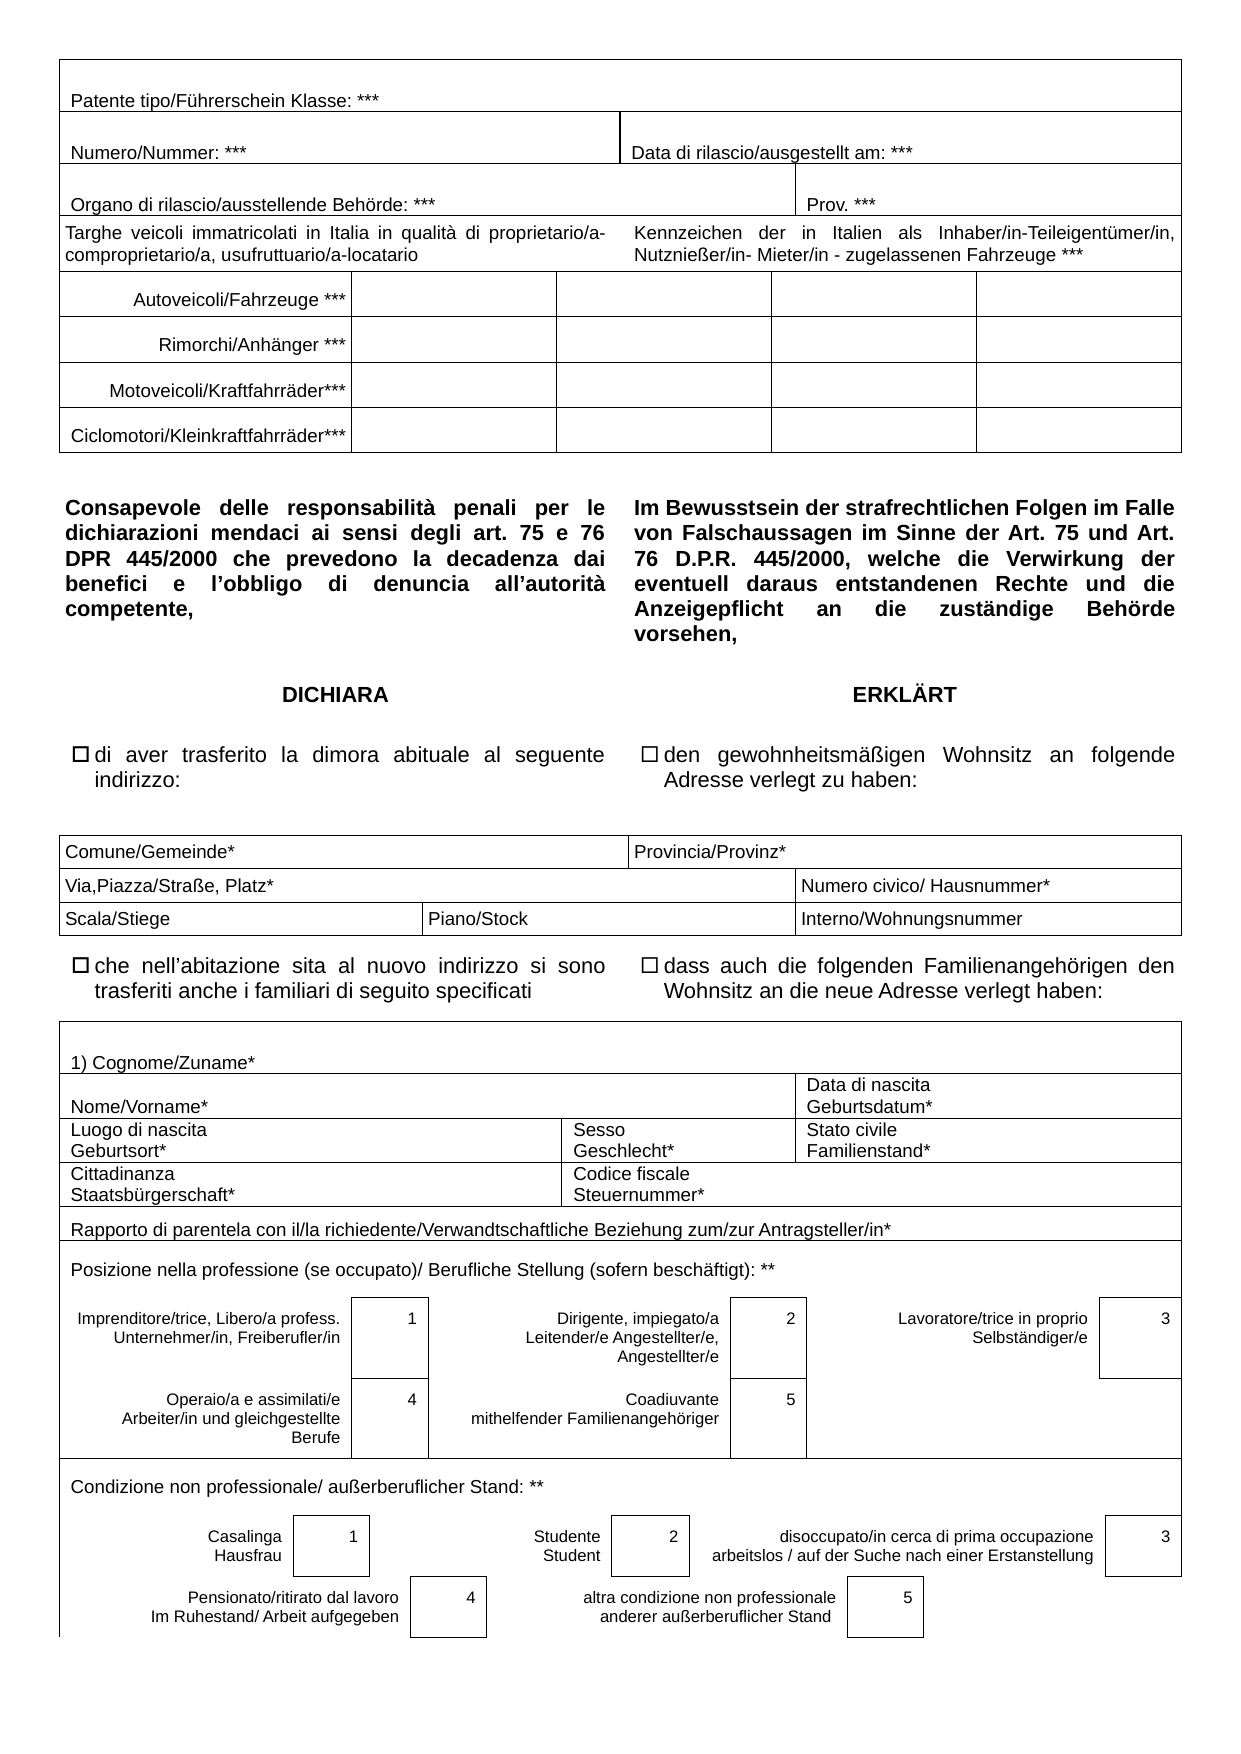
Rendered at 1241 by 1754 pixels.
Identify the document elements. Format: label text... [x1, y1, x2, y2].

table_cell 4 [352, 1379, 428, 1458]
table_cell [352, 408, 556, 452]
table_cell [557, 272, 771, 316]
table_cell Sesso Geschlecht* [562, 1119, 795, 1162]
table_cell den gewohnheitsmäßigen Wohnsitz an folgende Adresse verlegt zu haben: [628, 736, 1181, 798]
table_cell Scala/Stiege [60, 903, 422, 935]
table_cell Organo di rilascio/ausstellende Behörde: *** [60, 164, 795, 215]
table_cell 1 [352, 1298, 428, 1378]
table_cell [352, 272, 556, 316]
table_cell [612, 489, 628, 652]
table_cell ERKLÄRT [628, 652, 1181, 736]
table_cell Condizione non professionale/ außerberuflicher Stand: ** [60, 1459, 1181, 1514]
table_cell [557, 408, 771, 452]
table_cell Studente Student [370, 1515, 611, 1576]
table_cell Lavoratore/trice in proprio Selbständiger/e [807, 1297, 1099, 1378]
table_cell [924, 1576, 1105, 1637]
table_cell 3 [1106, 1516, 1181, 1576]
table_cell altra condizione non professionale anderer außerberuflicher Stand ⁫ [487, 1576, 847, 1637]
table_cell Im Bewusstsein der strafrechtlichen Folgen im Falle von Falschaussagen im Sinne der Art. 75 und Art. 76 D.P.R. 445/2000, welche die Verwirkung der eventuell daraus entstandenen Rechte und die Anzeigepflicht an die zuständige Behörde vorsehen, [628, 489, 1181, 652]
table_cell Data di nascita Geburtsdatum* [796, 1074, 1181, 1117]
table_cell [977, 272, 1181, 316]
table_cell [612, 216, 628, 271]
table_cell [352, 317, 556, 362]
table_cell [628, 453, 1181, 489]
table_cell di aver trasferito la dimora abituale al seguente indirizzo: [59, 736, 612, 798]
table_cell [59, 798, 1181, 834]
table_cell Prov. *** [796, 164, 1181, 215]
table_cell [977, 363, 1181, 407]
table_cell Cittadinanza Staatsbürgerschaft* [60, 1163, 561, 1206]
table_cell Kennzeichen der in Italien als Inhaber/in-Teileigentümer/in, Nutznießer/in- Mieter/in - zugelassenen Fahrzeuge *** [628, 216, 1181, 271]
table_cell dass auch die folgenden Familienangehörigen den Wohnsitz an die neue Adresse verlegt haben: [628, 936, 1181, 1021]
table_cell [352, 363, 556, 407]
table_cell 5 [848, 1577, 923, 1637]
table_cell Via,Piazza/Straße, Platz* [60, 869, 795, 902]
table_cell [59, 453, 612, 489]
table_cell 3 [1100, 1298, 1181, 1378]
table_cell Autoveicoli/Fahrzeuge *** [60, 272, 351, 316]
table_cell 2 [731, 1298, 806, 1378]
table_cell 1) Cognome/Zuname* [60, 1022, 1181, 1073]
table_cell Provincia/Provinz* [629, 836, 1181, 868]
table_cell [977, 408, 1181, 452]
table_cell Imprenditore/trice, Libero/a profess. Unternehmer/in, Freiberufler/in [60, 1297, 351, 1378]
table_cell Numero/Nummer: *** [60, 112, 619, 163]
table_cell Numero civico/ Hausnummer* [796, 869, 1181, 902]
table_cell [977, 317, 1181, 362]
table_cell Codice fiscale Steuernummer* [562, 1163, 1181, 1206]
table_cell Consapevole delle responsabilità penali per le dichiarazioni mendaci ai sensi degli art. 75 e 76 DPR 445/2000 che prevedono la decadenza dai benefici e l’obbligo di denuncia all’autorità competente, [59, 489, 612, 652]
table_cell [612, 736, 628, 798]
table_cell [1099, 1379, 1181, 1458]
table_cell [772, 408, 976, 452]
table_cell disoccupato/in cerca di prima occupazione arbeitslos / auf der Suche nach einer Erstanstellung [690, 1515, 1105, 1576]
table_cell Casalinga Hausfrau [60, 1515, 293, 1576]
table_cell Stato civile Familienstand* [796, 1119, 1181, 1162]
table_cell 5 [731, 1379, 806, 1458]
table_cell Luogo di nascita Geburtsort* [60, 1119, 561, 1162]
table_cell [807, 1378, 1099, 1458]
table_cell [1105, 1577, 1181, 1637]
table_cell [772, 317, 976, 362]
table_cell che nell’abitazione sita al nuovo indirizzo si sono trasferiti anche i familiari di seguito specificati [59, 936, 612, 1021]
table_cell [557, 363, 771, 407]
table_cell Nome/Vorname* [60, 1074, 795, 1117]
table_cell [612, 936, 628, 1021]
table_cell Rimorchi/Anhänger *** [60, 317, 351, 362]
table_cell 4 [411, 1577, 486, 1637]
table_cell Patente tipo/Führerschein Klasse: *** [60, 60, 1181, 111]
table_cell Targhe veicoli immatricolati in Italia in qualità di proprietario/a-comproprietario/a, usufruttuario/a-locatario [60, 216, 612, 271]
table_cell Motoveicoli/Kraftfahrräder*** [60, 363, 351, 407]
table_cell Data di rilascio/ausgestellt am: *** [621, 112, 1181, 163]
table_cell DICHIARA [59, 652, 612, 736]
table_cell Ciclomotori/Kleinkraftfahrräder*** [60, 408, 351, 452]
table_cell Dirigente, impiegato/a Leitender/e Angestellter/e, Angestellter/e [429, 1297, 730, 1378]
table_cell 2 [612, 1516, 689, 1576]
table_cell Posizione nella professione (se occupato)/ Berufliche Stellung (sofern beschäftigt): ** [60, 1241, 1181, 1297]
table_cell Coadiuvante mithelfender Familienangehöriger [429, 1378, 730, 1458]
table_cell Comune/Gemeinde* [60, 836, 628, 868]
table_cell [612, 453, 628, 489]
table_cell Rapporto di parentela con il/la richiedente/Verwandtschaftliche Beziehung zum/zur Antragsteller/in* [60, 1207, 1181, 1240]
table_cell [772, 363, 976, 407]
table_cell Piano/Stock [423, 903, 795, 935]
table_cell [557, 317, 771, 362]
table_cell Pensionato/ritirato dal lavoro Im Ruhestand/ Arbeit aufgegeben [60, 1576, 410, 1637]
table_cell [772, 272, 976, 316]
table_cell Operaio/a e assimilati/e Arbeiter/in und gleichgestellte Berufe [60, 1378, 351, 1458]
table_cell [612, 652, 628, 736]
table_cell 1 [294, 1516, 369, 1576]
table_cell Interno/Wohnungsnummer [796, 903, 1181, 935]
